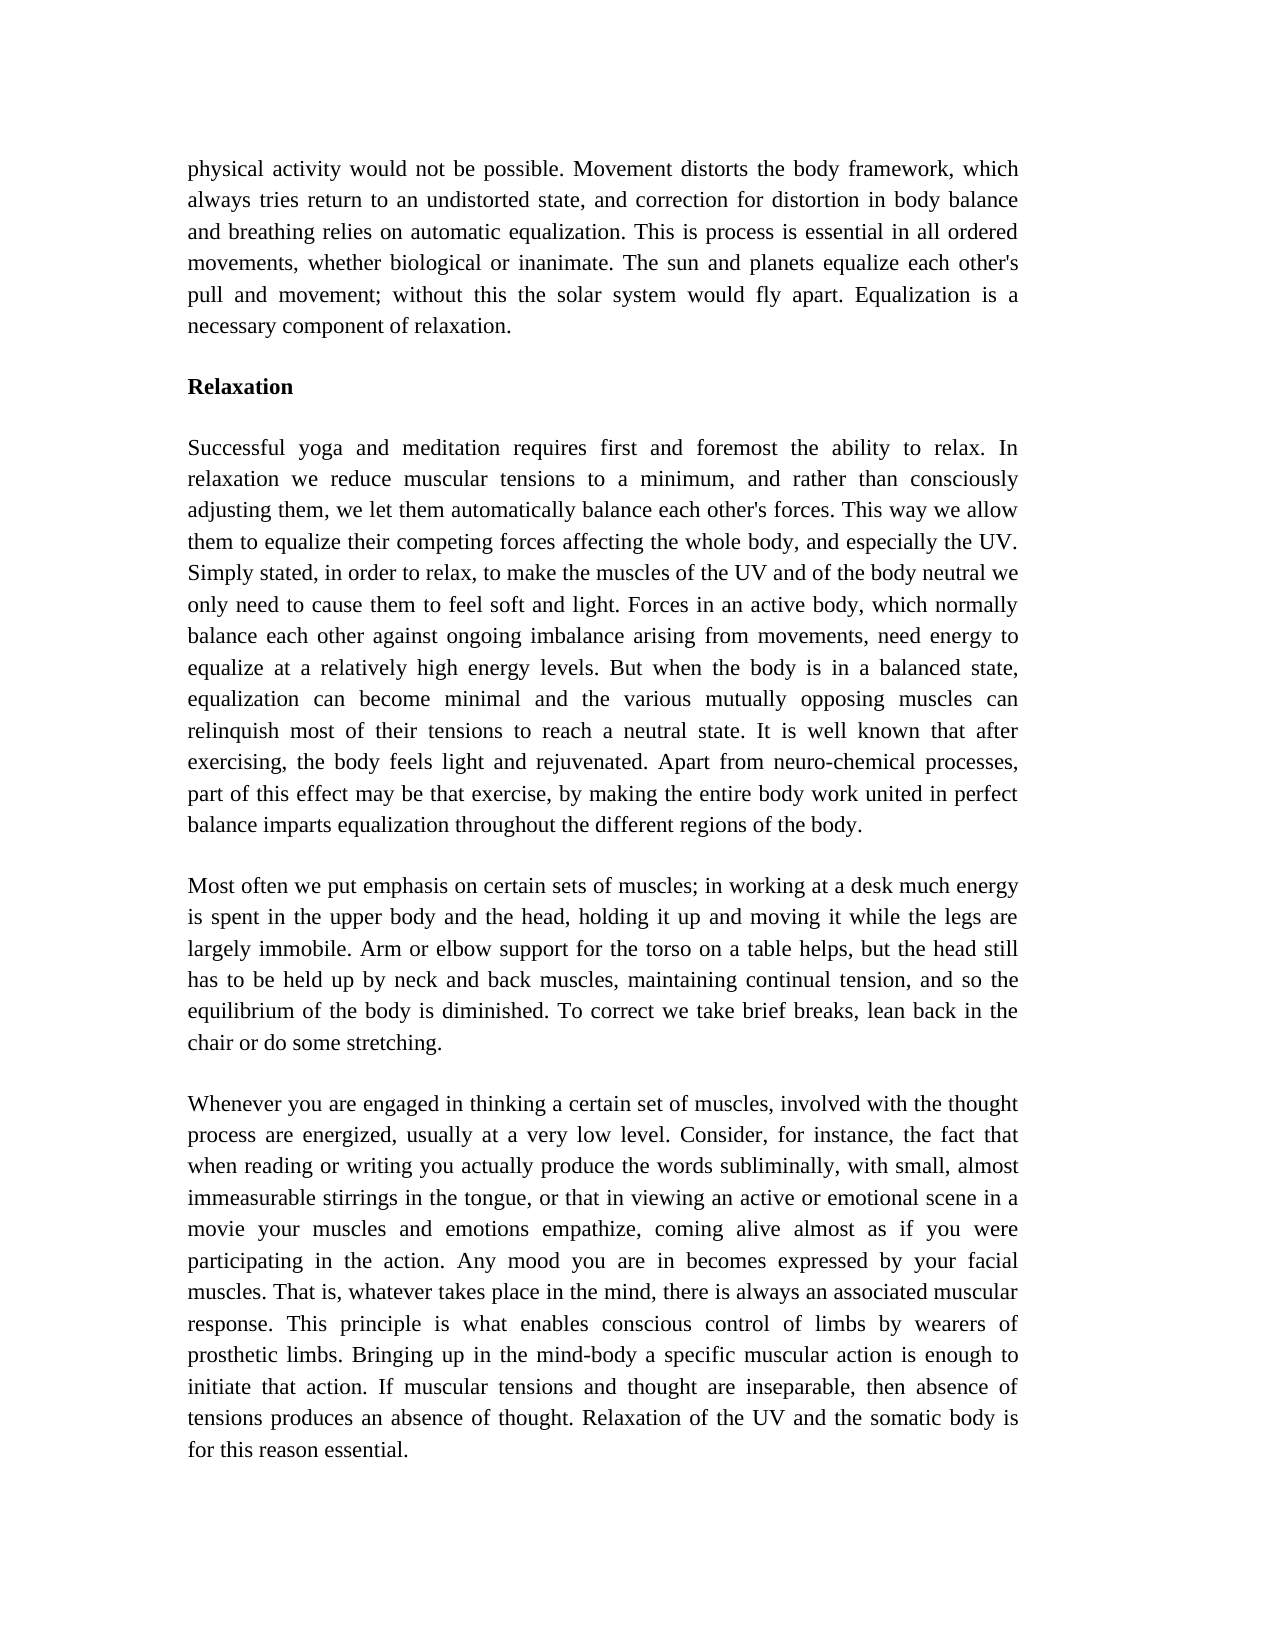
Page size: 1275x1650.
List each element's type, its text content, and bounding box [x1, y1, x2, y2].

text physical activity would not be possible. Movement distorts the body framework, which always tries return to an undistorted state, and correction for distortion in body balance and breathing relies on automatic equalization. This is process is essential in all ordered movements, whether biological or inanimate. The sun and planets equalize each other's pull and movement; without this the solar system would fly apart. Equalization is a necessary component of relaxation. [187, 150, 1020, 339]
text Successful yoga and meditation requires first and foremost the ability to relax. In relaxation we reduce muscular tensions to a minimum, and rather than consciously adjusting them, we let them automatically balance each other's forces. This way we allow them to equalize their competing forces affecting the whole body, and especially the UV. Simply stated, in order to relax, to make the muscles of the UV and of the body neutral we only need to cause them to feel soft and light. Forces in an active body, which normally balance each other against ongoing imbalance arising from movements, need energy to equalize at a relatively high energy levels. But when the body is in a balanced state, equalization can become minimal and the various mutually opposing muscles can relinquish most of their tensions to reach a neutral state. It is well known that after exercising, the body feels light and rejuvenated. Apart from neuro-chemical processes, part of this effect may be that exercise, by making the entire body work united in perfect balance imparts equalization throughout the different regions of the body. [187, 428, 1020, 837]
text Whenever you are engaged in thinking a certain set of muscles, involved with the thought process are energized, usually at a very low level. Consider, for instance, the fact that when reading or writing you actually produce the words subliminally, with small, almost immeasurable stirrings in the tongue, or that in viewing an active or emotional scene in a movie your muscles and emotions empathize, coming alive almost as if you were participating in the action. Any mood you are in becomes expressed by your facial muscles. That is, whatever takes place in the mind, there is always an associated muscular response. This principle is what enables conscious control of limbs by wearers of prosthetic limbs. Bringing up in the mind-body a specific muscular action is enough to initiate that action. If muscular tensions and thought are inseparable, then absence of tensions produces an absence of thought. Relaxation of the UV and the somatic body is for this reason essential. [187, 1084, 1020, 1462]
text Relaxation [187, 368, 1020, 399]
text Most often we put emphasis on certain sets of muscles; in working at a desk much energy is spent in the upper body and the head, holding it up and moving it while the legs are largely immobile. Arm or elbow support for the torso on a table helps, but the head still has to be held up by neck and back muscles, maintaining continual tension, and so the equilibrium of the body is diminished. To correct we take brief breaks, lean back in the chair or do some stretching. [187, 867, 1020, 1055]
